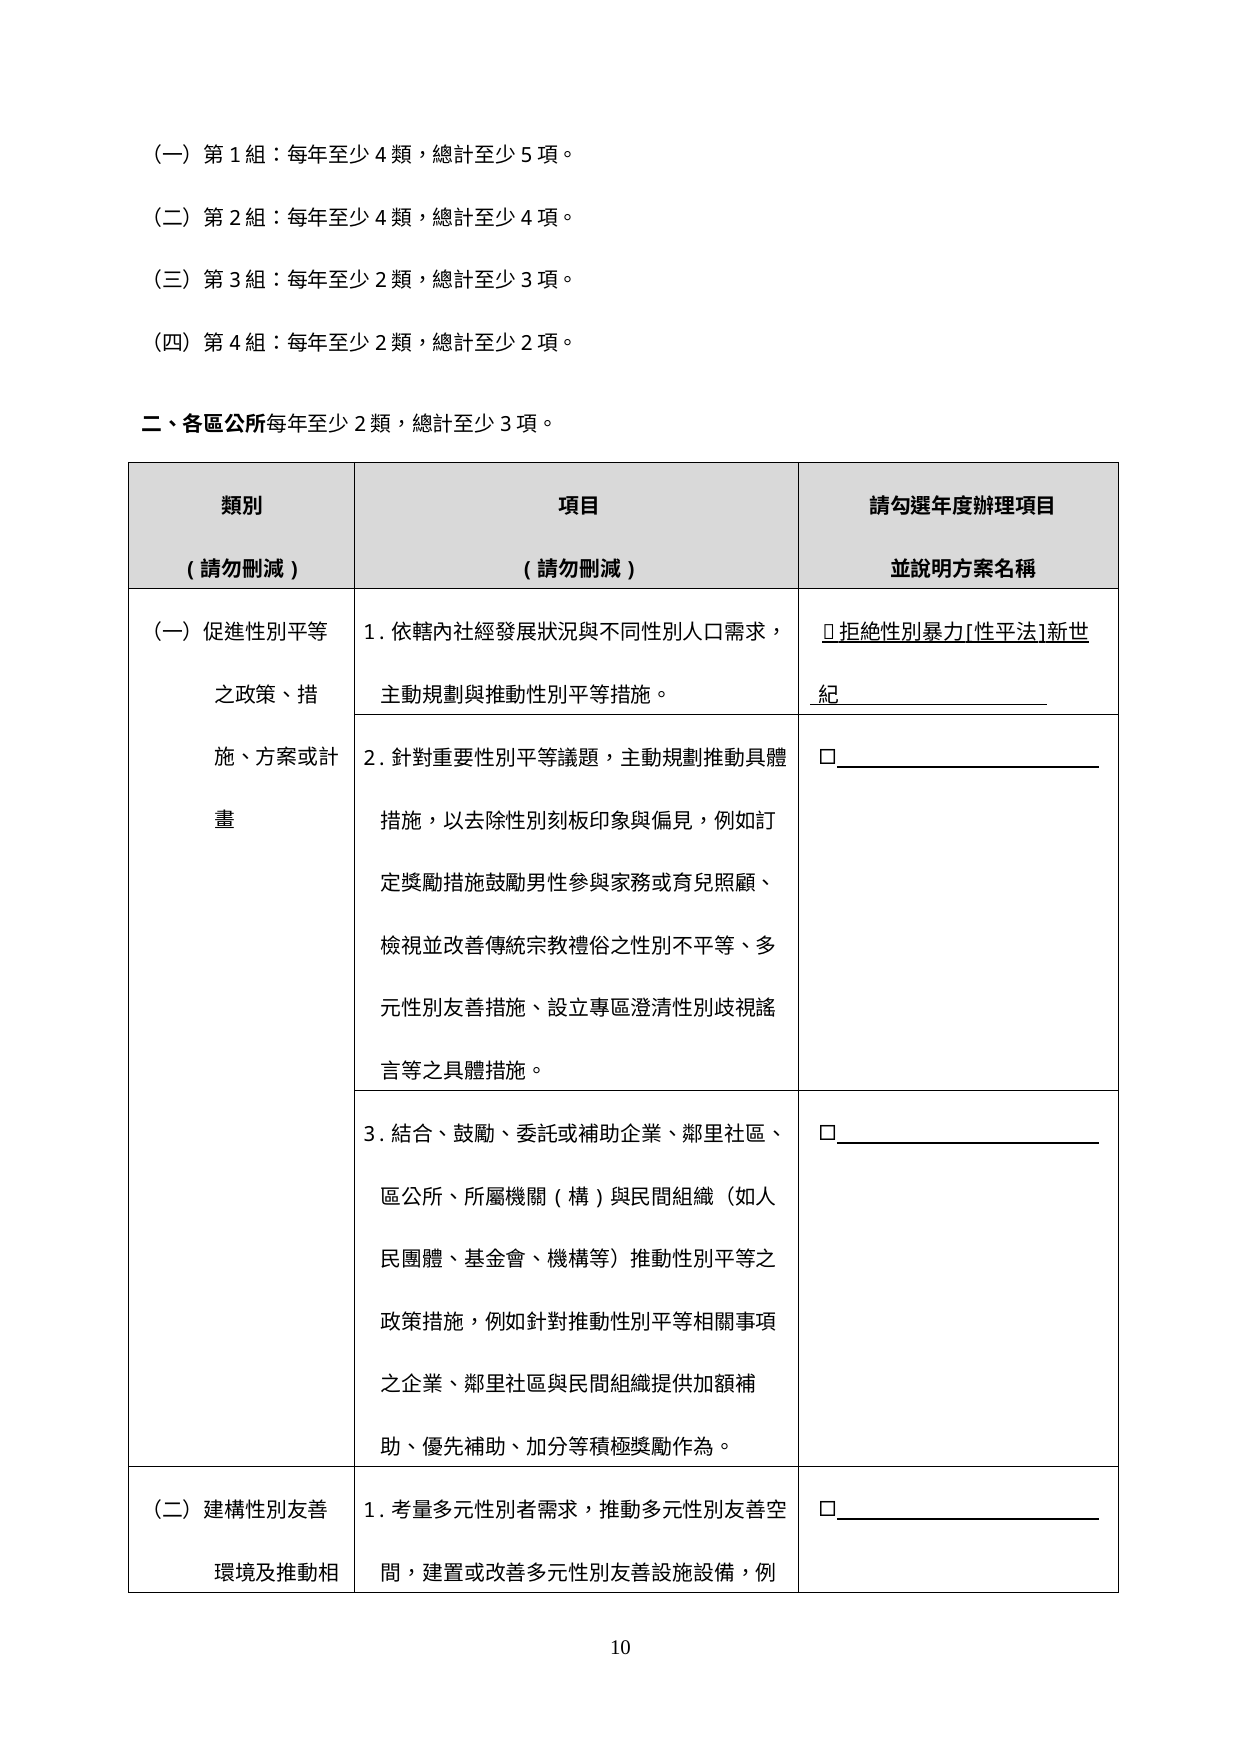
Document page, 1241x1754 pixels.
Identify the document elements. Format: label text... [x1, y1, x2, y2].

table_cell 1.考量多元性別者需求，推動多元性別友善空間，建置或改善多元性別友善設施設備，例 [355, 1467, 798, 1592]
table_cell  [799, 715, 1118, 1090]
text （三）第3組：每年至少2類，總計至少3項。 [120, 237, 1120, 299]
table_cell 拒絶性別暴力[性平法]新世紀 [799, 589, 1118, 714]
table_cell （一）促進性別平等之政策、措施、方案或計畫 [129, 589, 354, 1466]
table_header 類別 (請勿刪減) [129, 463, 354, 588]
table_cell  [799, 1467, 1118, 1592]
text （一）第1組：每年至少4類，總計至少5項。 [120, 112, 1120, 174]
text （二）第2組：每年至少4類，總計至少4項。 [120, 174, 1120, 237]
table_cell  [799, 1091, 1118, 1466]
text （四）第4組：每年至少2類，總計至少2項。 [120, 299, 1120, 362]
table_header 項目 (請勿刪減) [355, 463, 798, 588]
table_cell （二）建構性別友善環境及推動相 [129, 1467, 354, 1592]
table_header 請勾選年度辦理項目 並說明方案名稱 [799, 463, 1118, 588]
table_cell 1.依轄內社經發展狀況與不同性別人口需求，主動規劃與推動性別平等措施。 [355, 589, 798, 714]
table_cell 3.結合、鼓勵、委託或補助企業、鄰里社區、區公所、所屬機關(構)與民間組織（如人民團體、基金會、機構等）推動性別平等之政策措施，例如針對推動性別平等相關事項之企業、鄰里社區與民間組織提供加額補助、優先補助、加分等積極獎勵作為。 [355, 1091, 798, 1466]
table_cell 2.針對重要性別平等議題，主動規劃推動具體措施，以去除性別刻板印象與偏見，例如訂定獎勵措施鼓勵男性參與家務或育兒照顧、檢視並改善傳統宗教禮俗之性別不平等、多元性別友善措施、設立專區澄清性別歧視謠言等之具體措施。 [355, 715, 798, 1090]
text 二、各區公所每年至少2類，總計至少3項。 [135, 381, 1120, 443]
